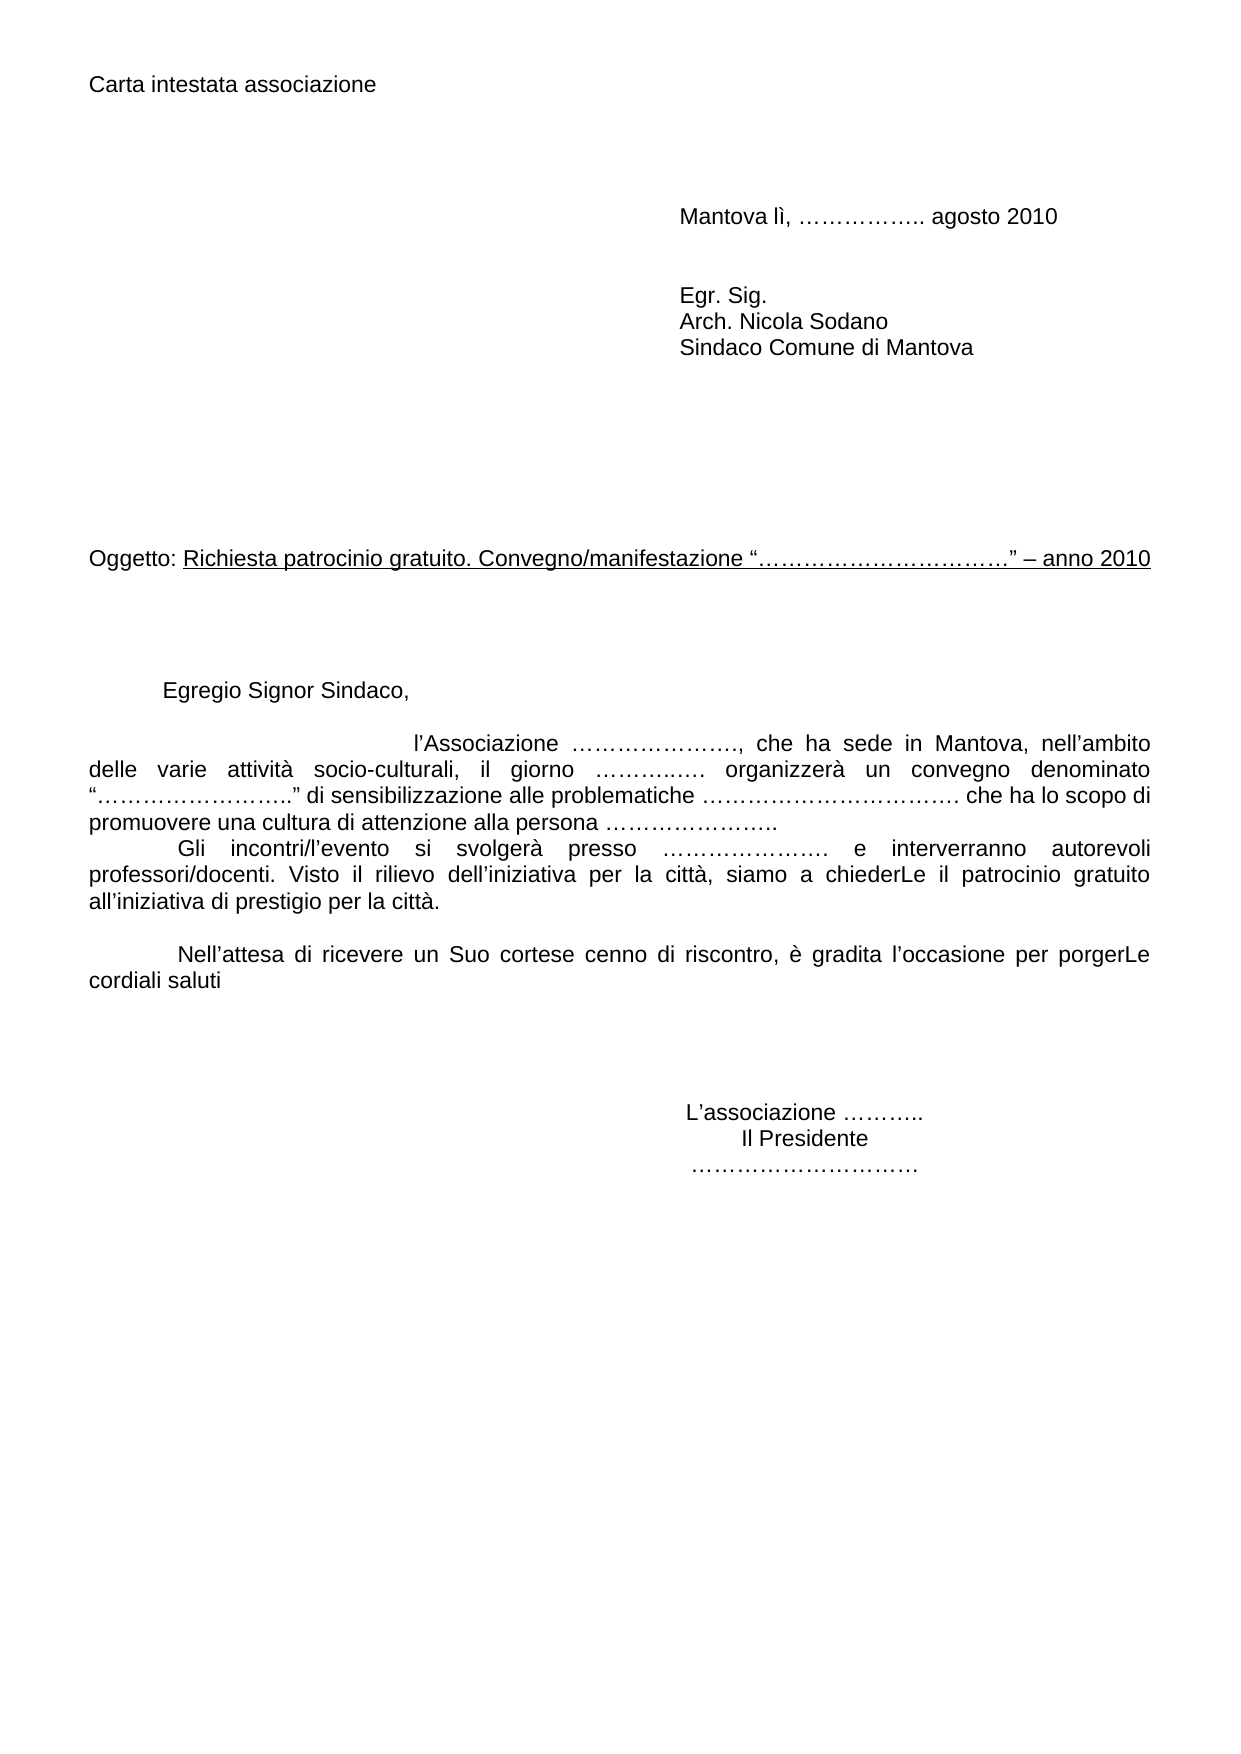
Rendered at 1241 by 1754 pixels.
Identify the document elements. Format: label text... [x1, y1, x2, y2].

text ………………………… [458, 1151, 1152, 1178]
text Sindaco Comune di Mantova [679, 334, 1152, 361]
text Egr. Sig. [679, 282, 1152, 308]
text Arch. Nicola Sodano [679, 308, 1152, 334]
text Nell’attesa di ricevere un Suo cortese cenno di riscontro, è gradita l’occasione per porgerLe cordiali saluti [89, 941, 1152, 993]
text Oggetto: Richiesta patrocinio gratuito. Convegno/manifestazione “……………………………” – anno 2010 [89, 545, 1152, 572]
text Gli incontri/l’evento si svolgerà presso …………………. e interverranno autorevoli professori/docenti. Visto il rilievo dell’iniziativa per la città, siamo a chiederLe il patrocinio gratuito all’iniziativa di prestigio per la città. [89, 835, 1152, 914]
text Mantova lì, …………….. agosto 2010 [679, 203, 1152, 229]
text L’associazione ……….. [458, 1099, 1152, 1125]
text Egregio Signor Sindaco, [89, 677, 1152, 703]
text Carta intestata associazione [89, 71, 1152, 97]
text Il Presidente [458, 1125, 1152, 1151]
text l’Associazione …………………., che ha sede in Mantova, nell’ambito delle varie attività socio-culturali, il giorno ………..…. organizzerà un convegno denominato “……………………..” di sensibilizzazione alle problematiche ……………………………. che ha lo scopo di promuovere una cultura di attenzione alla persona ………………….. [89, 730, 1152, 835]
